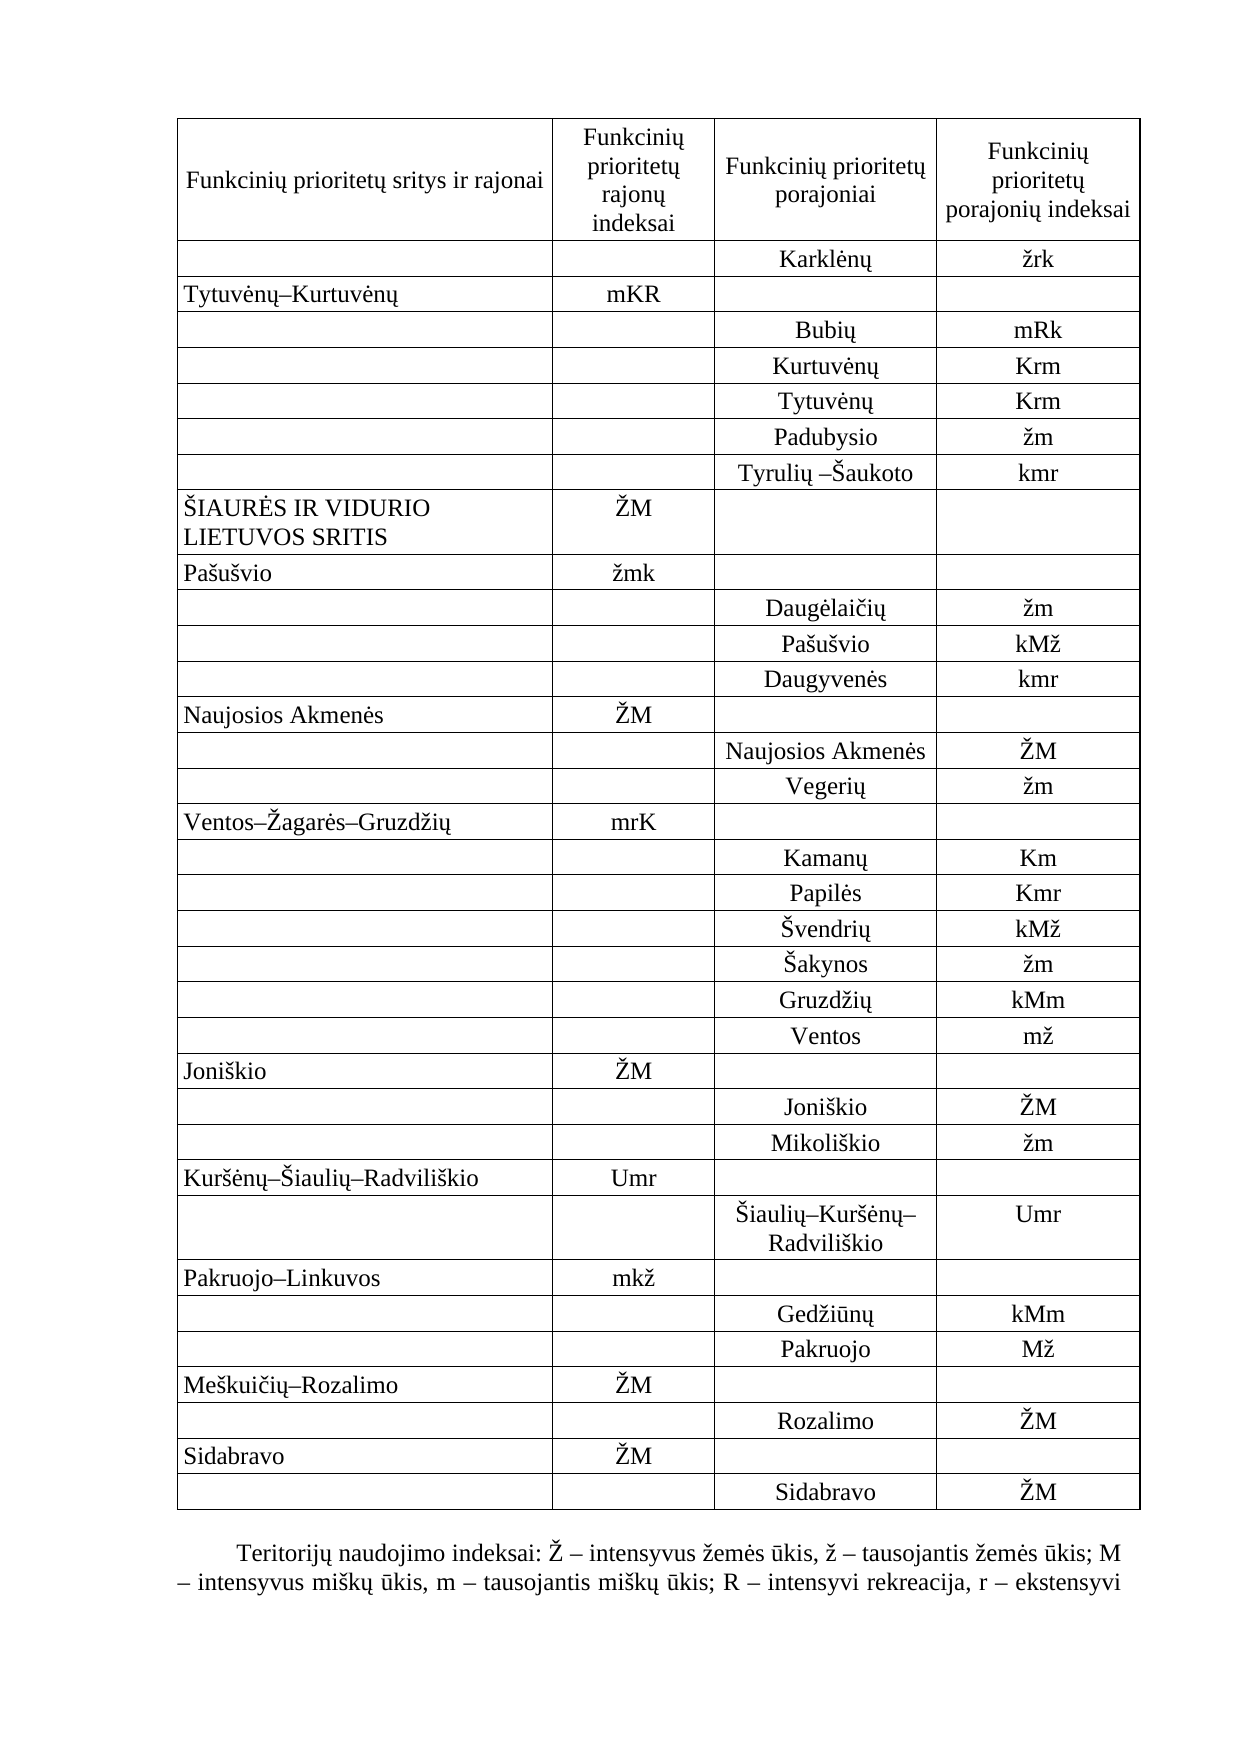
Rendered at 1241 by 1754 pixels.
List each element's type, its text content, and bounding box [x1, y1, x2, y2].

table_cell [178, 1403, 552, 1437]
table_cell Daugyvenės [715, 662, 936, 696]
table_cell Sidabravo [178, 1439, 552, 1473]
table_cell [937, 804, 1139, 839]
table_cell [553, 1474, 714, 1509]
table_cell [937, 277, 1139, 311]
table_cell Tytuvėnų [715, 384, 936, 418]
table_cell [178, 348, 552, 382]
table_cell [178, 419, 552, 454]
table_cell [715, 277, 936, 311]
table_cell Meškuičių–Rozalimo [178, 1367, 552, 1402]
table_cell Naujosios Akmenės [178, 697, 552, 732]
table_cell Papilės [715, 875, 936, 910]
table_cell [553, 769, 714, 803]
table_cell Ventos–Žagarės–Gruzdžių [178, 804, 552, 839]
table_cell [178, 982, 552, 1017]
table_header Funkcinių prioritetų sritys ir rajonai [178, 119, 552, 240]
table_cell Mž [937, 1332, 1139, 1366]
table_cell Krm [937, 384, 1139, 418]
table_cell žm [937, 1125, 1139, 1159]
table_cell [178, 840, 552, 874]
table_cell ŽM [937, 1474, 1139, 1509]
table_cell [553, 982, 714, 1017]
table_cell [178, 312, 552, 347]
table_cell [553, 1018, 714, 1052]
table_cell [715, 1054, 936, 1088]
table_cell [553, 384, 714, 418]
table_cell [715, 697, 936, 732]
table_cell [553, 590, 714, 625]
table_cell ŽM [937, 1403, 1139, 1437]
table_cell mrK [553, 804, 714, 839]
table_cell [178, 455, 552, 489]
table_cell [553, 312, 714, 347]
table_cell Kurtuvėnų [715, 348, 936, 382]
table_cell Rozalimo [715, 1403, 936, 1437]
table_cell kmr [937, 662, 1139, 696]
table_cell [715, 555, 936, 589]
table_cell [178, 1125, 552, 1159]
table_cell žrk [937, 241, 1139, 276]
table_cell kmr [937, 455, 1139, 489]
table_cell [715, 1160, 936, 1195]
table_cell [553, 875, 714, 910]
table_cell [937, 1439, 1139, 1473]
table_cell [553, 241, 714, 276]
table_cell ŽM [553, 1367, 714, 1402]
table_cell ŽM [553, 490, 714, 554]
table_cell mKR [553, 277, 714, 311]
table_cell Km [937, 840, 1139, 874]
table_cell žm [937, 769, 1139, 803]
table_cell [178, 1332, 552, 1366]
table_cell mRk [937, 312, 1139, 347]
table_cell [553, 1125, 714, 1159]
table_cell [553, 840, 714, 874]
table_cell [553, 1089, 714, 1124]
table_cell Mikoliškio [715, 1125, 936, 1159]
table_cell [553, 1196, 714, 1259]
table_cell Gruzdžių [715, 982, 936, 1017]
table_cell [553, 1403, 714, 1437]
table_cell [553, 626, 714, 661]
table_cell Kuršėnų–Šiaulių–Radviliškio [178, 1160, 552, 1195]
table_cell Pašušvio [178, 555, 552, 589]
table_cell [715, 804, 936, 839]
table_cell [178, 875, 552, 910]
table_cell [178, 911, 552, 946]
table_cell Pašušvio [715, 626, 936, 661]
table_cell [715, 1439, 936, 1473]
table_cell ŽM [553, 1054, 714, 1088]
table_cell kMž [937, 911, 1139, 946]
table_cell [937, 555, 1139, 589]
table_cell Daugėlaičių [715, 590, 936, 625]
table_cell kMm [937, 1296, 1139, 1331]
table_cell Švendrių [715, 911, 936, 946]
table_cell [937, 1160, 1139, 1195]
table_cell Bubių [715, 312, 936, 347]
table_cell Kmr [937, 875, 1139, 910]
table_cell Karklėnų [715, 241, 936, 276]
table_cell [937, 697, 1139, 732]
table_header Funkcinių prioritetų porajoniai [715, 119, 936, 240]
table_cell [178, 947, 552, 981]
table_cell [178, 769, 552, 803]
table_cell Šakynos [715, 947, 936, 981]
text Teritorijų naudojimo indeksai: Ž – intensyvus žemės ūkis, ž – tausojantis žemės ūkis; M – intensyvus miškų ūkis, m – tausojantis miškų ūkis; R – intensyvi rekreacija, r – ekstensyvi [177, 1538, 1122, 1596]
table_cell Tyrulių –Šaukoto [715, 455, 936, 489]
table_cell žm [937, 590, 1139, 625]
table_cell [553, 348, 714, 382]
table_cell Pakruojo [715, 1332, 936, 1366]
table_cell Vegerių [715, 769, 936, 803]
table_cell žm [937, 947, 1139, 981]
table_cell [937, 1054, 1139, 1088]
table_cell [178, 590, 552, 625]
table_cell [553, 911, 714, 946]
table_cell Sidabravo [715, 1474, 936, 1509]
table_cell Šiaulių–Kuršėnų–Radviliškio [715, 1196, 936, 1259]
table_cell kMm [937, 982, 1139, 1017]
table_cell Ventos [715, 1018, 936, 1052]
table_cell [178, 662, 552, 696]
table_cell ŽM [937, 1089, 1139, 1124]
table_cell [178, 1474, 552, 1509]
table_cell Umr [553, 1160, 714, 1195]
table_cell Padubysio [715, 419, 936, 454]
table_cell [178, 1089, 552, 1124]
table_cell [178, 733, 552, 767]
table_cell Naujosios Akmenės [715, 733, 936, 767]
table_cell mž [937, 1018, 1139, 1052]
table_cell [553, 419, 714, 454]
table_cell [553, 1296, 714, 1331]
table_header Funkcinių prioritetų porajonių indeksai [937, 119, 1139, 240]
table_cell [715, 1260, 936, 1295]
table_cell Joniškio [715, 1089, 936, 1124]
table_cell [178, 241, 552, 276]
table_cell ŽM [553, 1439, 714, 1473]
table_cell [553, 662, 714, 696]
table_cell Kamanų [715, 840, 936, 874]
table_cell [178, 1296, 552, 1331]
table_cell Joniškio [178, 1054, 552, 1088]
table_cell [937, 490, 1139, 554]
table_cell [553, 455, 714, 489]
table_cell [178, 626, 552, 661]
table_cell ŽM [937, 733, 1139, 767]
table_cell [715, 490, 936, 554]
table_cell Pakruojo–Linkuvos [178, 1260, 552, 1295]
table_cell [553, 733, 714, 767]
table_cell Gedžiūnų [715, 1296, 936, 1331]
table_cell [937, 1367, 1139, 1402]
table_cell žm [937, 419, 1139, 454]
table_cell ŠIAURĖS IR VIDURIO LIETUVOS SRITIS [178, 490, 552, 554]
table_cell Umr [937, 1196, 1139, 1259]
table_cell žmk [553, 555, 714, 589]
table_cell mkž [553, 1260, 714, 1295]
table_cell [178, 384, 552, 418]
table_cell Krm [937, 348, 1139, 382]
table_cell ŽM [553, 697, 714, 732]
table_cell [178, 1196, 552, 1259]
table_cell [553, 947, 714, 981]
table_cell [553, 1332, 714, 1366]
table_cell kMž [937, 626, 1139, 661]
table_cell [178, 1018, 552, 1052]
table_cell [937, 1260, 1139, 1295]
table_header Funkcinių prioritetų rajonų indeksai [553, 119, 714, 240]
table_cell Tytuvėnų–Kurtuvėnų [178, 277, 552, 311]
table_cell [715, 1367, 936, 1402]
